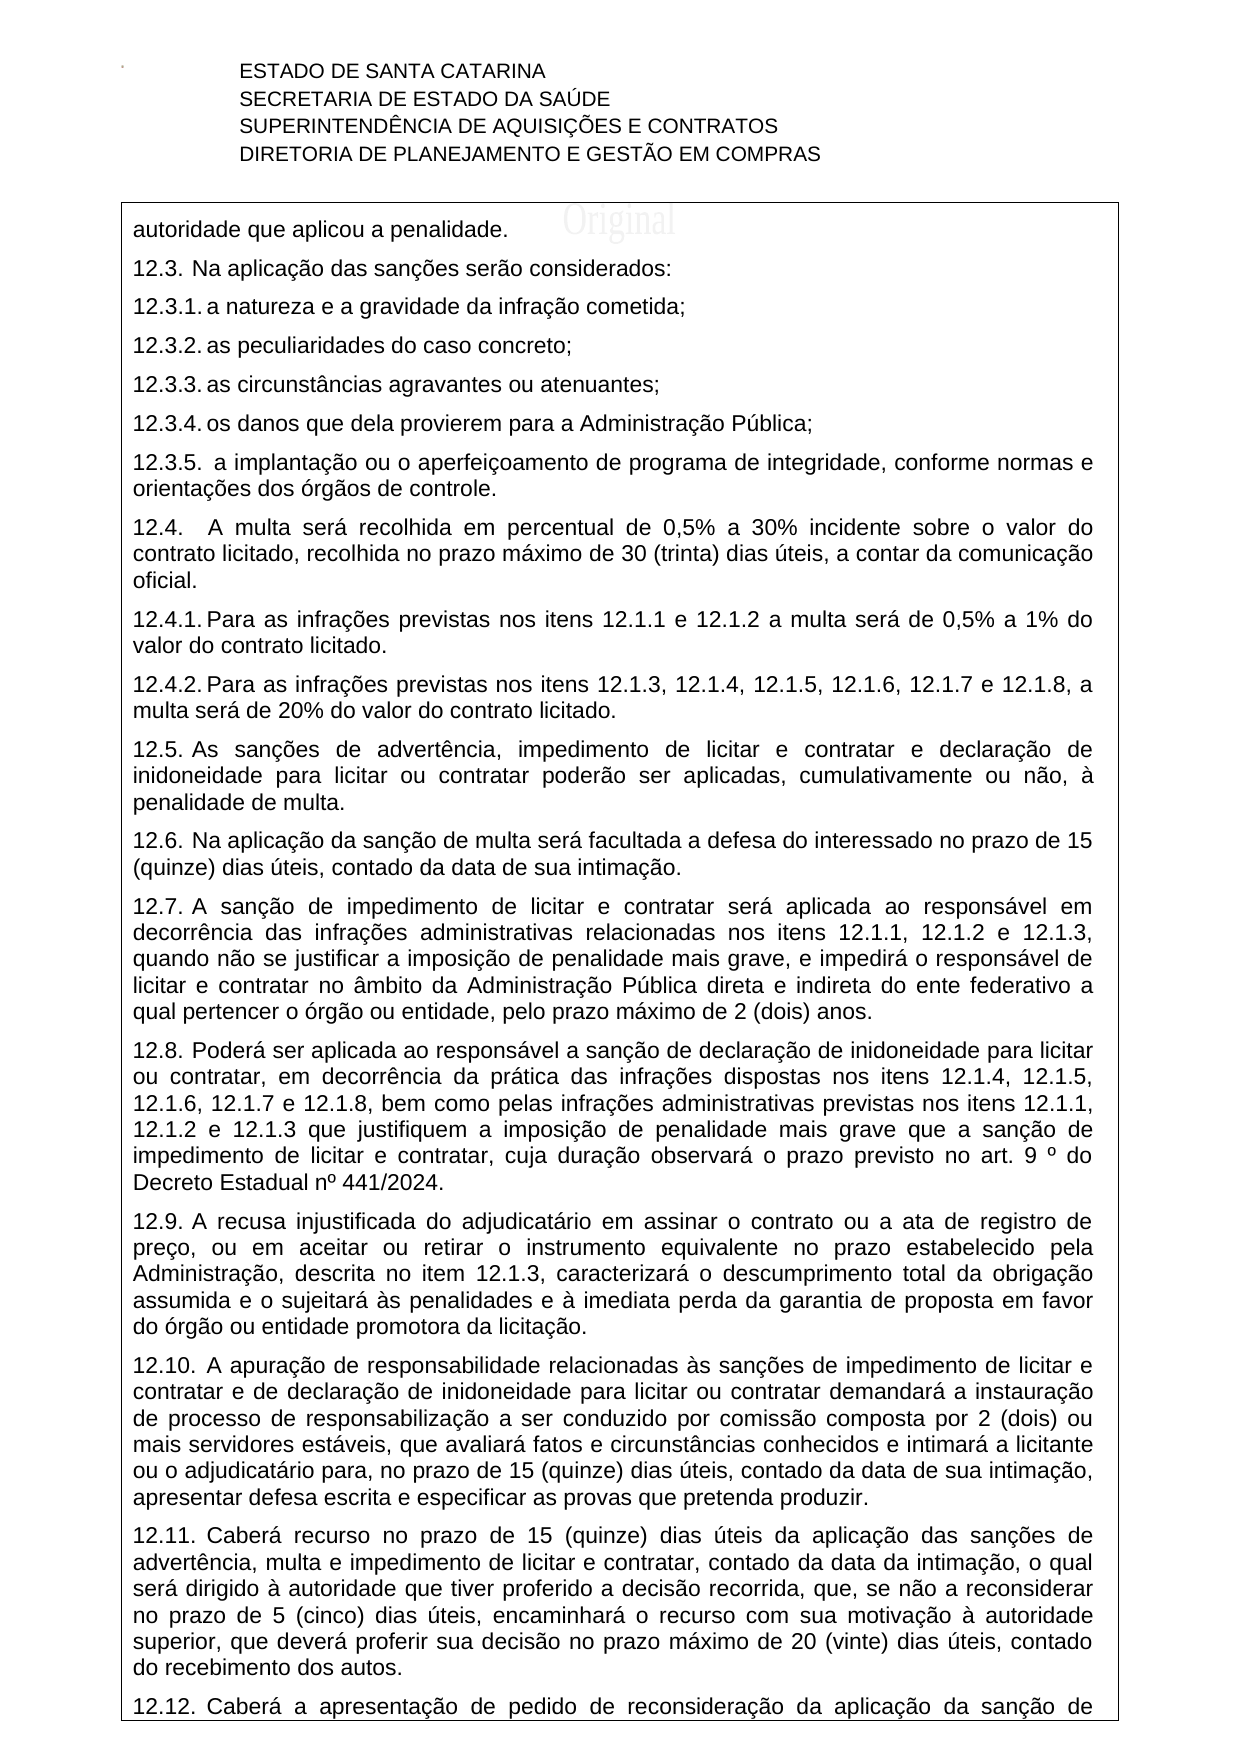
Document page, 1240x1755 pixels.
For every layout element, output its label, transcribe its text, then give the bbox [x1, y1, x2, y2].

table_cell Comete infração administrativa, nos termos da lei, a licitante que, com dolo ou culpa: deixar de entregar a documentação exigida para o certame ou não entregar qualquer documento que tenha sido solicitado pelo/a pregoeiro/a durante o certame; Salvo em decorrência de fato superveniente devidamente justificado, não mantiver a proposta em especial quando: não enviar a proposta adequada ao último lance ofertado ou após a negociação; recusar-se a enviar o detalhamento da proposta quando exigível; ou pedir para ser desclassificado quando encerrada a etapa competitiva; não celebrar o contrato ou não entregar a documentação exigida para a contratação, quando convocado dentro do prazo de validade de sua proposta; 12.1.3.1. recusar-se, sem justificativa, a assinar o contrato ou a ata de registro de preço, ou a aceitar ou retirar o instrumento equivalente no prazo estabelecido pela Administração; apresentar declaração ou documentação falsa exigida para o certame ou prestar declaração falsa durante a licitação; fraudar a licitação; comportar-se de modo inidôneo ou cometer fraude de qualquer natureza, em especial quando: agir em conluio ou em desconformidade com a lei; induzir deliberadamente a erro no julgamento; apresentar amostra falsificada ou deteriorada; praticar atos ilícitos com vistas a frustrar os objetivos da licitação; praticar ato lesivo previsto no art. 5º da Lei nº 12.846, de 2013. Com fulcro na Lei Federal nº 14.133, de 2021, a Administração poderá, garantida a prévia defesa, aplicar às licitantes e/ou adjudicatários as seguintes sanções, sem prejuízo das responsabilidades civil e criminal: advertência; multa; impedimento de licitar e contratar e declaração de inidoneidade para licitar ou contratar, enquanto perdurarem os motivos determinantes da punição ou até que seja promovida sua reabilitação perante a própria autoridade que aplicou a penalidade. Na aplicação das sanções serão considerados: a natureza e a gravidade da infração cometida; as peculiaridades do caso concreto; as circunstâncias agravantes ou atenuantes; os danos que dela provierem para a Administração Pública; a implantação ou o aperfeiçoamento de programa de integridade, conforme normas e orientações dos órgãos de controle. A multa será recolhida em percentual de 0,5% a 30% incidente sobre o valor do contrato licitado, recolhida no prazo máximo de 30 (trinta) dias úteis, a contar da comunicação oficial. Para as infrações previstas nos itens 12.1.1 e 12.1.2 a multa será de 0,5% a 1% do valor do contrato licitado. Para as infrações previstas nos itens 12.1.3, 12.1.4, 12.1.5, 12.1.6, 12.1.7 e 12.1.8, a multa será de 20% do valor do contrato licitado. As sanções de advertência, impedimento de licitar e contratar e declaração de inidoneidade para licitar ou contratar poderão ser aplicadas, cumulativamente ou não, à penalidade de multa. Na aplicação da sanção de multa será facultada a defesa do interessado no prazo de 15 (quinze) dias úteis, contado da data de sua intimação. A sanção de impedimento de licitar e contratar será aplicada ao responsável em decorrência das infrações administrativas relacionadas nos itens 12.1.1, 12.1.2 e 12.1.3, quando não se justificar a imposição de penalidade mais grave, e impedirá o responsável de licitar e contratar no âmbito da Administração Pública direta e indireta do ente federativo a qual pertencer o órgão ou entidade, pelo prazo máximo de 2 (dois) anos. Poderá ser aplicada ao responsável a sanção de declaração de inidoneidade para licitar ou contratar, em decorrência da prática das infrações dispostas nos itens 12.1.4, 12.1.5, 12.1.6, 12.1.7 e 12.1.8, bem como pelas infrações administrativas previstas nos itens 12.1.1, 12.1.2 e 12.1.3 que justifiquem a imposição de penalidade mais grave que a sanção de impedimento de licitar e contratar, cuja duração observará o prazo previsto no art. 9 º do Decreto Estadual nº 441/2024. A recusa injustificada do adjudicatário em assinar o contrato ou a ata de registro de preço, ou em aceitar ou retirar o instrumento equivalente no prazo estabelecido pela Administração, descrita no item 12.1.3, caracterizará o descumprimento total da obrigação assumida e o sujeitará às penalidades e à imediata perda da garantia de proposta em favor do órgão ou entidade promotora da licitação. A apuração de responsabilidade relacionadas às sanções de impedimento de licitar e contratar e de declaração de inidoneidade para licitar ou contratar demandará a instauração de processo de responsabilização a ser conduzido por comissão composta por 2 (dois) ou mais servidores estáveis, que avaliará fatos e circunstâncias conhecidos e intimará a licitante ou o adjudicatário para, no prazo de 15 (quinze) dias úteis, contado da data de sua intimação, apresentar defesa escrita e especificar as provas que pretenda produzir. Caberá recurso no prazo de 15 (quinze) dias úteis da aplicação das sanções de advertência, multa e impedimento de licitar e contratar, contado da data da intimação, o qual será dirigido à autoridade que tiver proferido a decisão recorrida, que, se não a reconsiderar no prazo de 5 (cinco) dias úteis, encaminhará o recurso com sua motivação à autoridade superior, que deverá proferir sua decisão no prazo máximo de 20 (vinte) dias úteis, contado do recebimento dos autos. Caberá a apresentação de pedido de reconsideração da aplicação da sanção de declaração de inidoneidade para licitar ou contratar no prazo de 15 (quinze) dias úteis, contado da data da intimação, e decidido no prazo máximo de 20 (vinte) dias úteis, contado do seu recebimento. O recurso e o pedido de reconsideração terão efeito suspensivo do ato ou da decisão recorrida até que sobrevenha decisão final da autoridade competente. A aplicação das sanções previstas neste Edital não exclui, em hipótese alguma, a obrigação de reparação integral dos danos causados. [122, 203, 1118, 1719]
